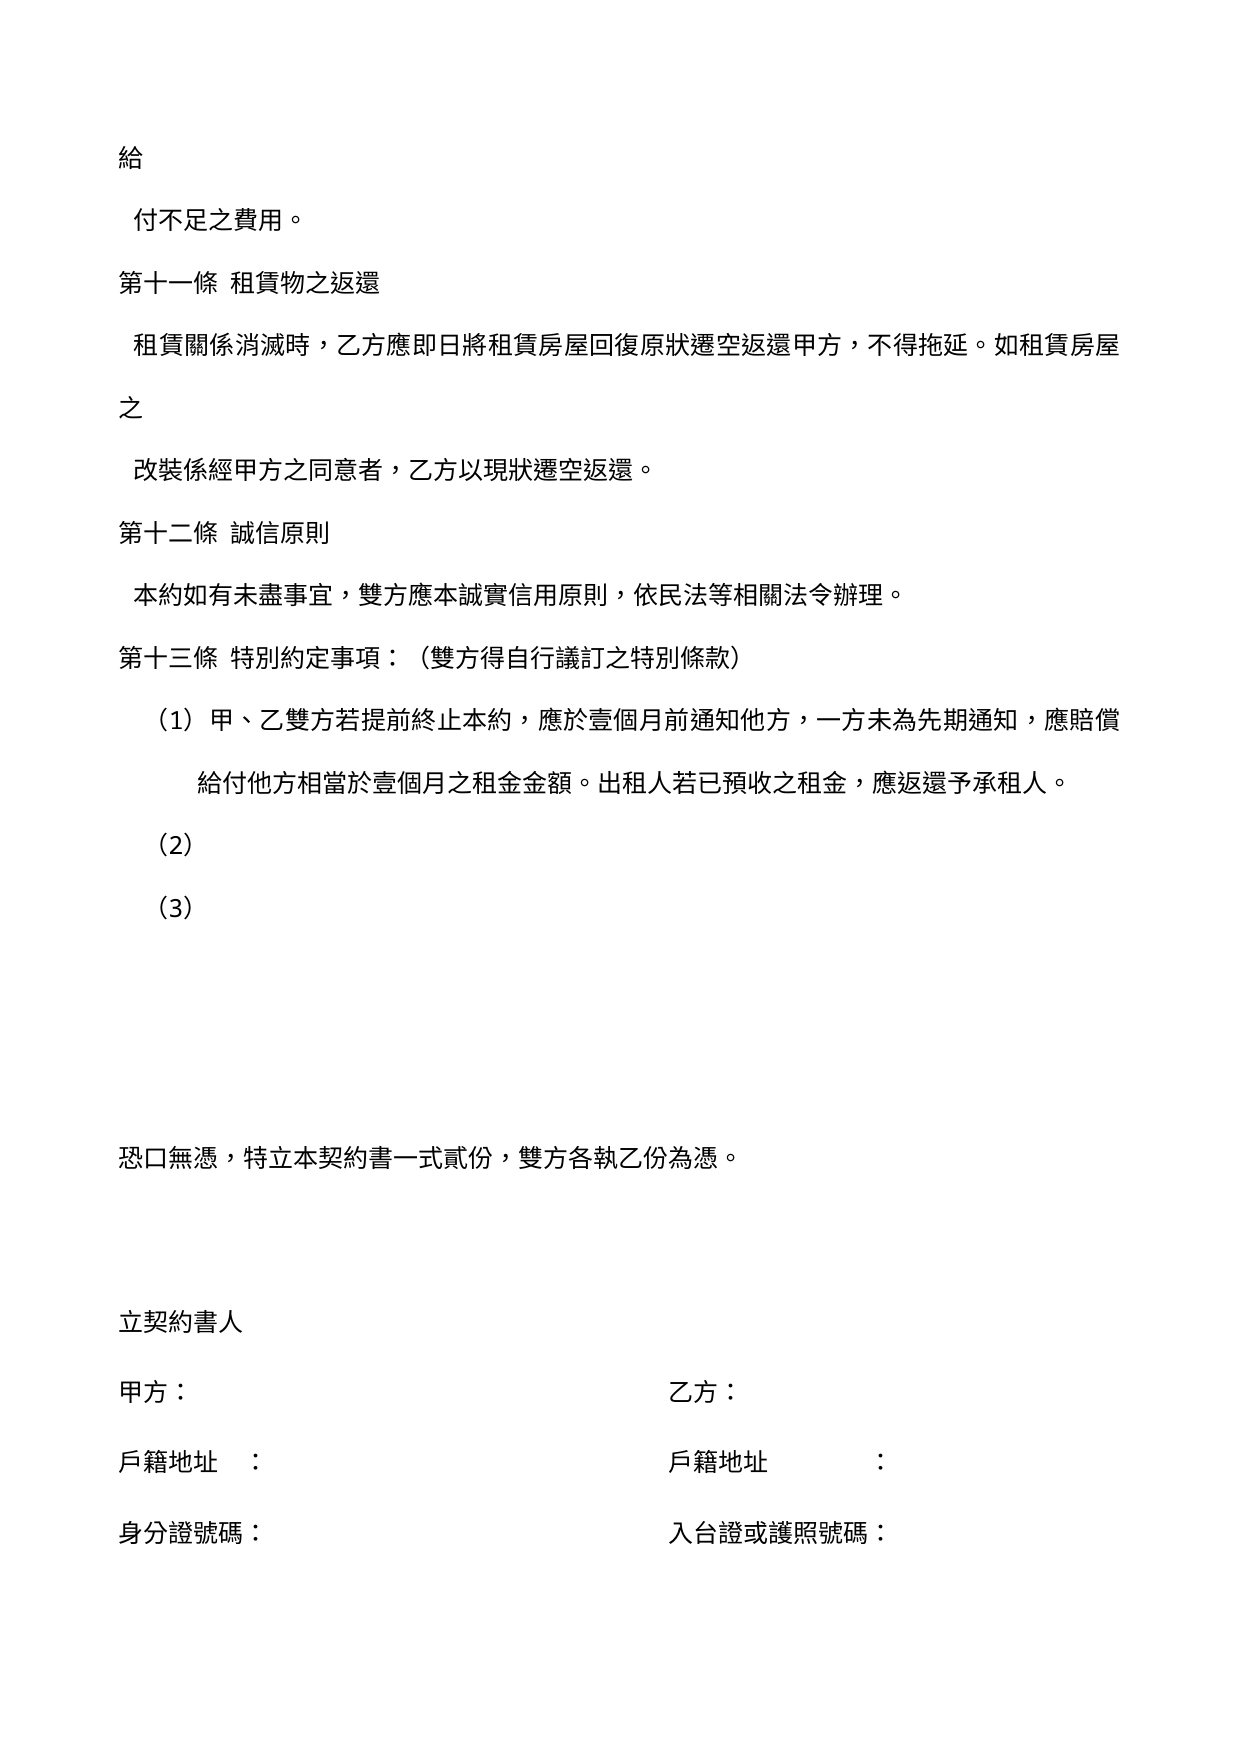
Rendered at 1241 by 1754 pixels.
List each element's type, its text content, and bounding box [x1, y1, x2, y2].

text 甲方： 乙方： [118, 1372, 1122, 1409]
text 第十一條 租賃物之返還 [118, 240, 1122, 302]
text 身分證號碼： 入台證或護照號碼： [118, 1513, 1122, 1549]
text 戶籍地址 ： 戶籍地址 ： [118, 1443, 1122, 1479]
text 立契約書人 [118, 1302, 1122, 1338]
text （2） [143, 802, 1122, 865]
text （1）甲、乙雙方若提前終止本約，應於壹個月前通知他方，一方未為先期通知，應賠償給付他方相當於壹個月之租金金額。出租人若已預收之租金，應返還予承租人。 [143, 677, 1122, 802]
text （3） [143, 865, 1122, 927]
text 第十三條 特別約定事項：（雙方得自行議訂之特別條款） [118, 615, 1122, 677]
text 第十二條 誠信原則 [118, 490, 1122, 552]
text 恐口無憑，特立本契約書一式貳份，雙方各執乙份為憑。 [118, 1115, 1122, 1177]
text 本約如有未盡事宜，雙方應本誠實信用原則，依民法等相關法令辦理。 [118, 552, 1122, 615]
text 給 [118, 115, 1122, 177]
text 付不足之費用。 [118, 177, 1122, 240]
text 租賃關係消滅時，乙方應即日將租賃房屋回復原狀遷空返還甲方，不得拖延。如租賃房屋之 [118, 302, 1122, 427]
text 改裝係經甲方之同意者，乙方以現狀遷空返還。 [118, 427, 1122, 490]
